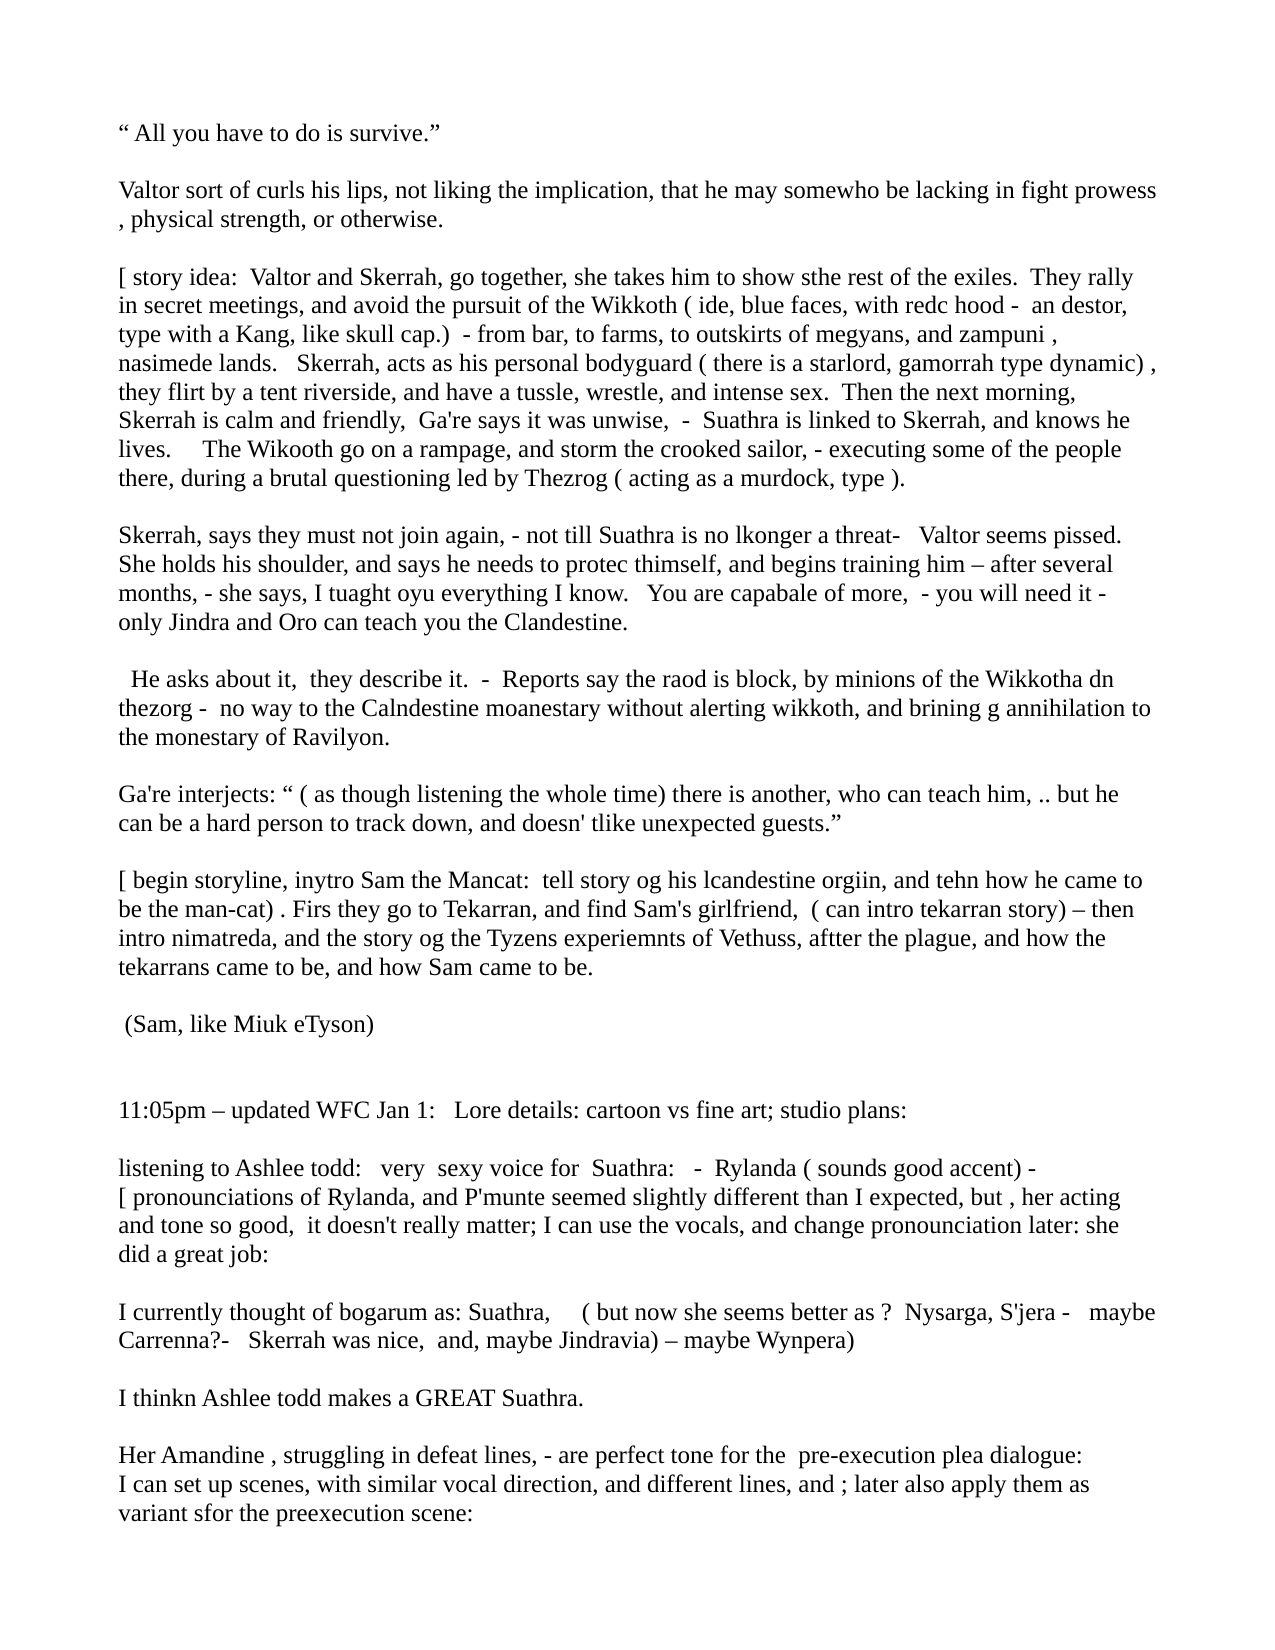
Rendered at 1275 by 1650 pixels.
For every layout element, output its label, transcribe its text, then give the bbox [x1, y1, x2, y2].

text Valtor sort of curls his lips, not liking the implication, that he may somewho be lacking in fight prowess , physical strength, or otherwise. [118, 176, 1157, 233]
text I can set up scenes, with similar vocal direction, and different lines, and ; later also apply them as variant sfor the preexecution scene: [118, 1469, 1157, 1527]
text Ga're interjects: “ ( as though listening the whole time) there is another, who can teach him, .. but he can be a hard person to track down, and doesn' tlike unexpected guests.” [118, 779, 1157, 837]
text I thinkn Ashlee todd makes a GREAT Suathra. [118, 1383, 1157, 1412]
text 11:05pm – updated WFC Jan 1: Lore details: cartoon vs fine art; studio plans: [118, 1096, 1157, 1124]
text [ story idea: Valtor and Skerrah, go together, she takes him to show sthe rest of the exiles. They rally in secret meetings, and avoid the pursuit of the Wikkoth ( ide, blue faces, with redc hood - an destor, type with a Kang, like skull cap.) - from bar, to farms, to outskirts of megyans, and zampuni , nasimede lands. Skerrah, acts as his personal bodyguard ( there is a starlord, gamorrah type dynamic) , they flirt by a tent riverside, and have a tussle, wrestle, and intense sex. Then the next morning, Skerrah is calm and friendly, Ga're says it was unwise, - Suathra is linked to Skerrah, and knows he lives. The Wikooth go on a rampage, and storm the crooked sailor, - executing some of the people there, during a brutal questioning led by Thezrog ( acting as a murdock, type ). [118, 262, 1157, 492]
text listening to Ashlee todd: very sexy voice for Suathra: - Rylanda ( sounds good accent) - [ pronounciations of Rylanda, and P'munte seemed slightly different than I expected, but , her acting and tone so good, it doesn't really matter; I can use the vocals, and change pronounciation later: she did a great job: [118, 1153, 1157, 1268]
text (Sam, like Miuk eTyson) [118, 1009, 1157, 1038]
text “ All you have to do is survive.” [118, 118, 1157, 147]
text [ begin storyline, inytro Sam the Mancat: tell story og his lcandestine orgiin, and tehn how he came to be the man-cat) . Firs they go to Tekarran, and find Sam's girlfriend, ( can intro tekarran story) – then intro nimatreda, and the story og the Tyzens experiemnts of Vethuss, aftter the plague, and how the tekarrans came to be, and how Sam came to be. [118, 866, 1157, 981]
text He asks about it, they describe it. - Reports say the raod is block, by minions of the Wikkotha dn thezorg - no way to the Calndestine moanestary without alerting wikkoth, and brining g annihilation to the monestary of Ravilyon. [118, 664, 1157, 751]
text I currently thought of bogarum as: Suathra, ( but now she seems better as ? Nysarga, S'jera - maybe Carrenna?- Skerrah was nice, and, maybe Jindravia) – maybe Wynpera) [118, 1297, 1157, 1354]
text Her Amandine , struggling in defeat lines, - are perfect tone for the pre-execution plea dialogue: [118, 1441, 1157, 1469]
text Skerrah, says they must not join again, - not till Suathra is no lkonger a threat- Valtor seems pissed. She holds his shoulder, and says he needs to protec thimself, and begins training him – after several months, - she says, I tuaght oyu everything I know. You are capabale of more, - you will need it - only Jindra and Oro can teach you the Clandestine. [118, 521, 1157, 636]
